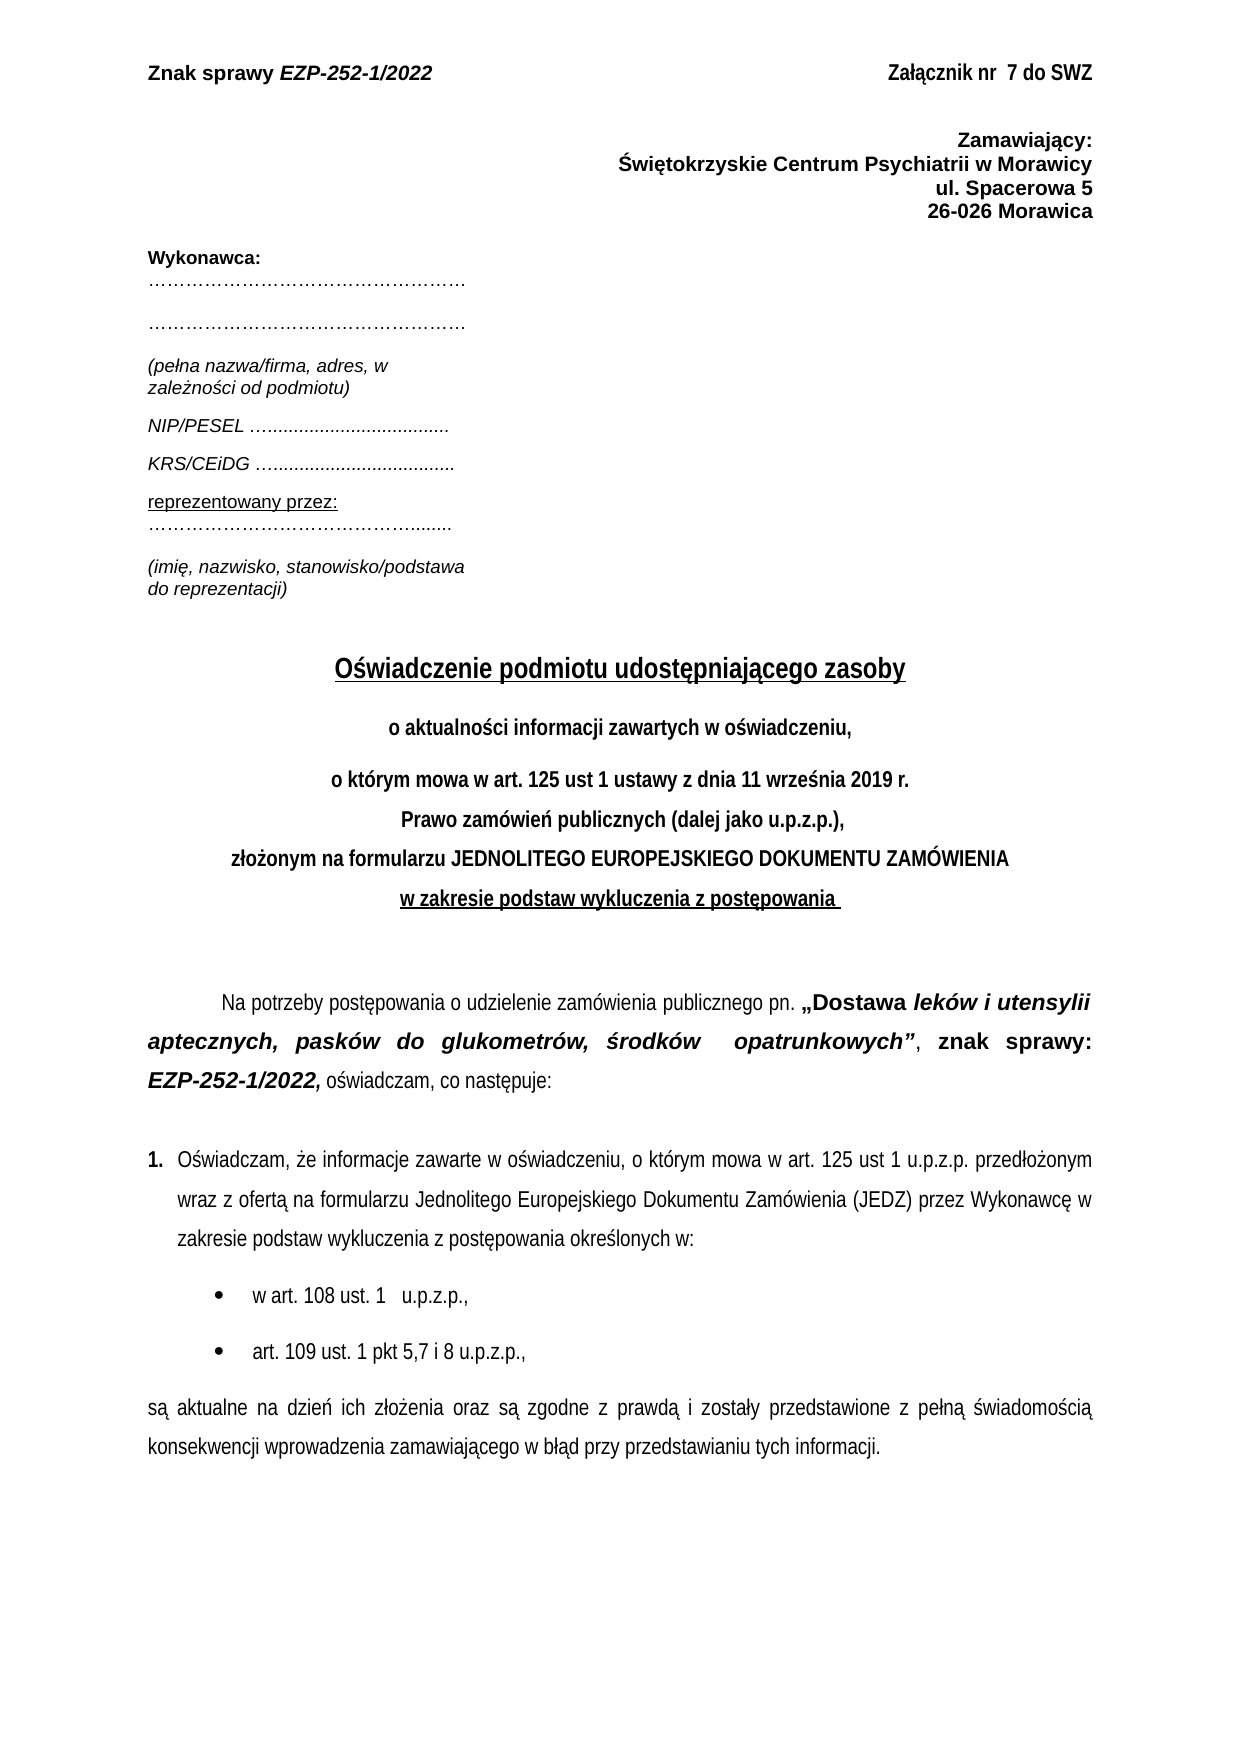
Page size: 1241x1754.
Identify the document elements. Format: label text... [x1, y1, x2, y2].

text o aktualności informacji zawartych w oświadczeniu, [148, 714, 1093, 741]
text KRS/CEiDG …................................... [148, 453, 472, 474]
text NIP/PESEL …................................... [148, 415, 472, 436]
text (pełna nazwa/firma, adres, w zależności od podmiotu) [148, 355, 472, 398]
text Świętokrzyskie Centrum Psychiatrii w Morawicy [148, 151, 1093, 175]
text reprezentowany przez: [148, 491, 1093, 513]
text w zakresie podstaw wykluczenia z postępowania [148, 884, 1093, 911]
text ………………………………………………………………………………………… [148, 269, 472, 333]
text są aktualne na dzień ich złożenia oraz są zgodne z prawdą i zostały przedstawione z pełną świadomością konsekwencji wprowadzenia zamawiającego w błąd przy przedstawianiu tych informacji. [148, 1394, 1093, 1460]
list Oświadczam, że informacje zawarte w oświadczeniu, o którym mowa w art. 125 ust 1 u.p.z.p. przedłożonym wraz z ofertą na formularzu Jednolitego Europejskiego Dokumentu Zamówienia (JEDZ) przez Wykonawcę w zakresie podstaw wykluczenia z postępowania określonych w: [148, 1146, 1093, 1252]
text 26-026 Morawica [768, 199, 1093, 223]
text (imię, nazwisko, stanowisko/podstawa do reprezentacji) [148, 556, 472, 599]
text Zamawiający: [694, 127, 1093, 151]
text złożonym na formularzu JEDNOLITEGO EUROPEJSKIEGO DOKUMENTU ZAMÓWIENIA [148, 845, 1093, 871]
text Prawo zamówień publicznych (dalej jako u.p.z.p.), [148, 806, 1093, 832]
text Na potrzeby postępowania o udzielenie zamówienia publicznego pn. „Dostawa leków i utensylii aptecznych, pasków do glukometrów, środków opatrunkowych”, znak sprawy: EZP-252-1/2022, oświadczam, co następuje: [148, 988, 1093, 1094]
text Wykonawca: [148, 247, 1093, 269]
text Oświadczenie podmiotu udostępniającego zasoby [148, 652, 1093, 685]
text ul. Spacerowa 5 [768, 175, 1093, 199]
list art. 109 ust. 1 pkt 5,7 i 8 u.p.z.p., [215, 1338, 1093, 1364]
text ……………………………………........ [148, 513, 472, 534]
text o którym mowa w art. 125 ust 1 ustawy z dnia 11 września 2019 r. [148, 766, 1093, 792]
list w art. 108 ust. 1 u.p.z.p., [215, 1282, 1093, 1308]
